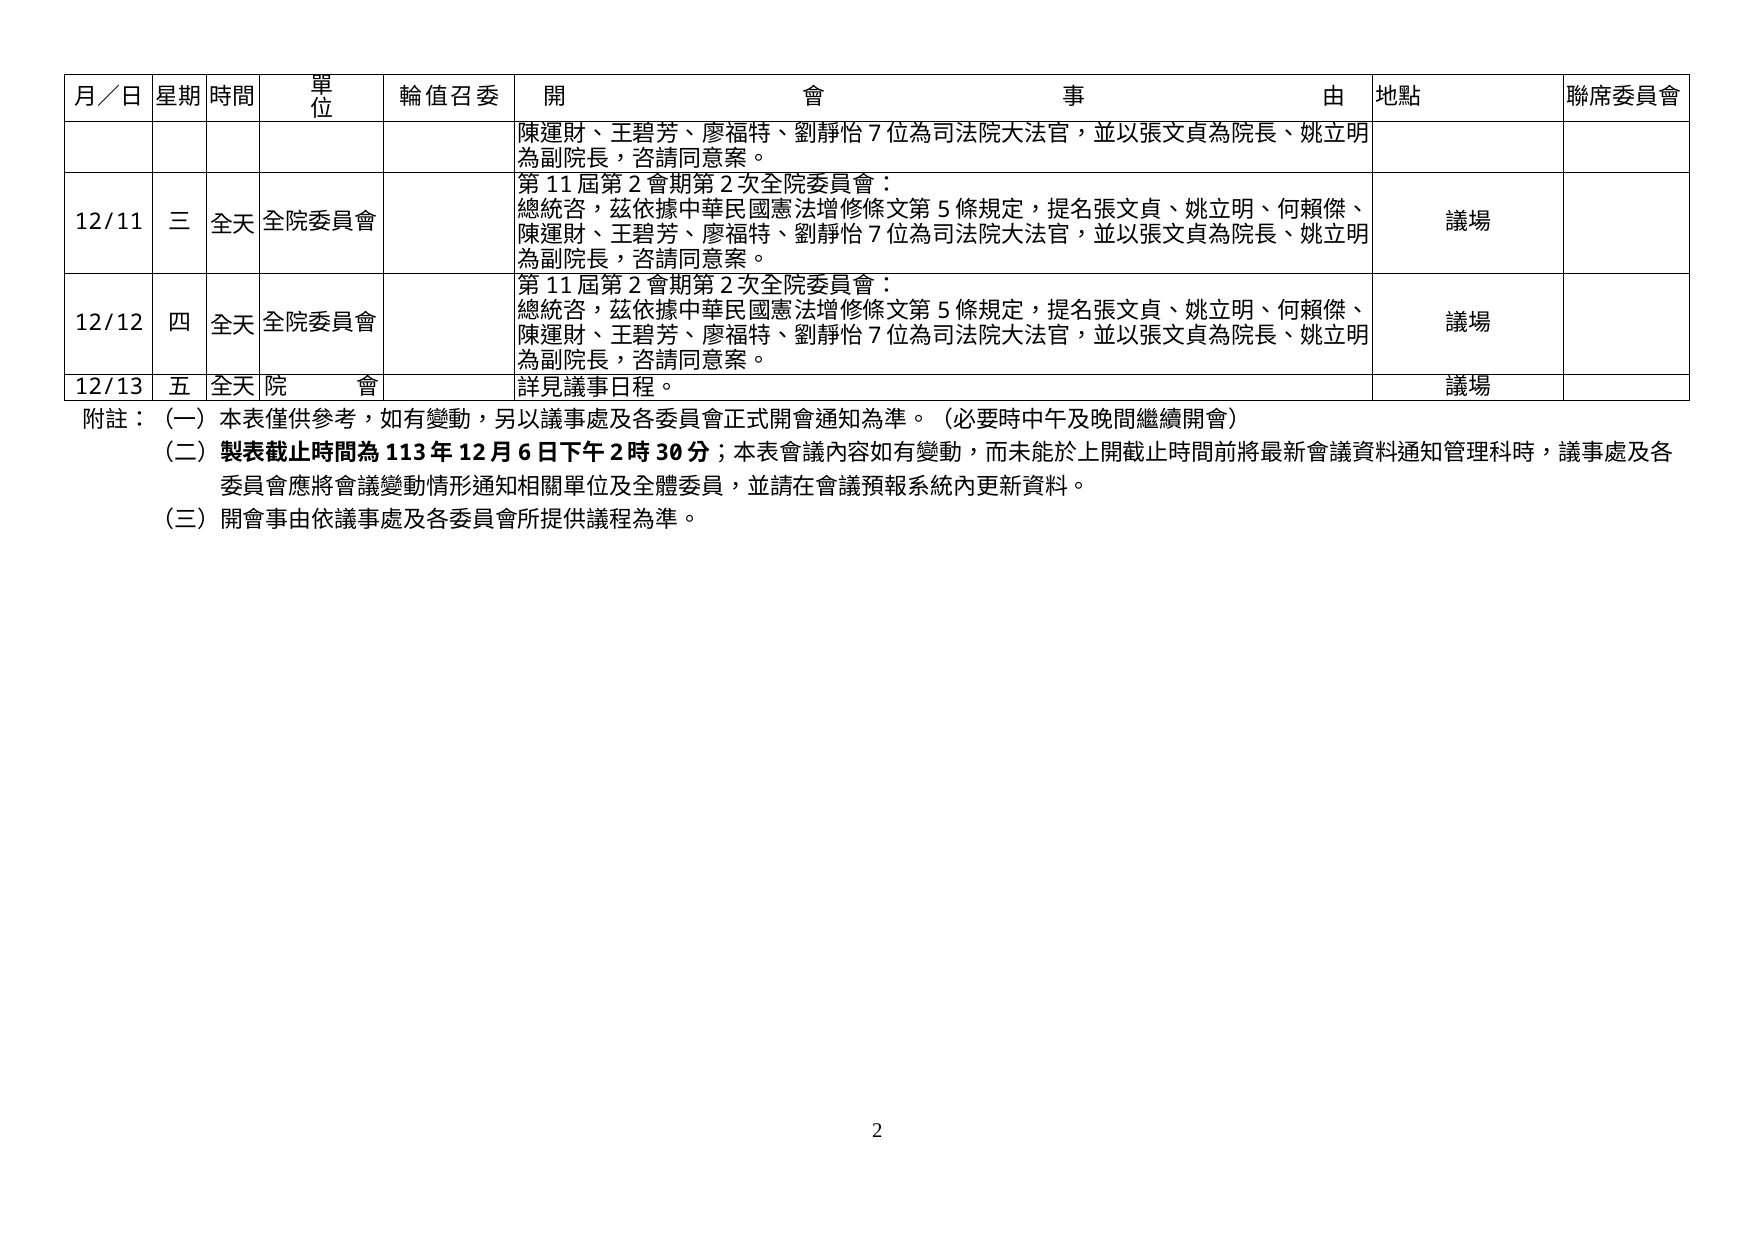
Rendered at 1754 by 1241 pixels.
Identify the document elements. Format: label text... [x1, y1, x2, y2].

table_cell 四 [153, 274, 206, 374]
table_header 地點 [1373, 75, 1563, 121]
table_cell 12/12 [65, 274, 152, 374]
table_cell 全天 [207, 173, 259, 273]
table_header 單 位 [260, 75, 383, 121]
table_cell [1564, 375, 1689, 400]
table_cell 五 [153, 375, 206, 400]
table_cell [260, 122, 383, 172]
table_cell 全天 [207, 375, 259, 400]
table_cell 議場 [1373, 375, 1563, 400]
table_cell [1564, 274, 1689, 374]
table_header 聯席委員會 [1564, 75, 1689, 121]
table_cell [207, 122, 259, 172]
text （三）開會事由依議事處及各委員會所提供議程為準。 [151, 501, 1695, 534]
table_cell [1564, 122, 1689, 172]
table_header 輪值召委 [384, 75, 514, 121]
table_cell [153, 122, 206, 172]
table_cell 全院委員會 [260, 173, 383, 273]
table_cell 詳見議事日程。 [515, 375, 1372, 400]
table_cell 議場 [1373, 173, 1563, 273]
table_cell 陳運財、王碧芳、廖福特、劉靜怡7位為司法院大法官，並以張文貞為院長、姚立明為副院長，咨請同意案。 [515, 122, 1372, 172]
table_cell 12/11 [65, 173, 152, 273]
text （二）製表截止時間為113年12月6日下午2時30分；本表會議內容如有變動，而未能於上開截止時間前將最新會議資料通知管理科時，議事處及各委員會應將會議變動情形通知相關單位及全體委員，並請在會議預報系統內更新資料。 [151, 434, 1695, 501]
table_header 時間 [207, 75, 259, 121]
table_cell 第11屆第2會期第2次全院委員會： 總統咨，茲依據中華民國憲法增修條文第5條規定，提名張文貞、姚立明、何賴傑、陳運財、王碧芳、廖福特、劉靜怡7位為司法院大法官，並以張文貞為院長、姚立明為副院長，咨請同意案。 [515, 274, 1372, 374]
table_cell 全院委員會 [260, 274, 383, 374]
table_cell 三 [153, 173, 206, 273]
table_header 開會事由 [515, 75, 1372, 121]
table_header 星期 [153, 75, 206, 121]
table_cell 12/13 [65, 375, 152, 400]
table_cell [384, 274, 514, 374]
table_cell 院 會 [260, 375, 383, 400]
table_cell [384, 173, 514, 273]
table_cell 第11屆第2會期第2次全院委員會： 總統咨，茲依據中華民國憲法增修條文第5條規定，提名張文貞、姚立明、何賴傑、陳運財、王碧芳、廖福特、劉靜怡7位為司法院大法官，並以張文貞為院長、姚立明為副院長，咨請同意案。 [515, 173, 1372, 273]
table_cell [65, 122, 152, 172]
table_cell [1373, 122, 1563, 172]
table_cell 全天 [207, 274, 259, 374]
table_header 月／日 [65, 75, 152, 121]
text 附註：（一）本表僅供參考，如有變動，另以議事處及各委員會正式開會通知為準。（必要時中午及晚間繼續開會） [59, 401, 1695, 434]
table_cell [384, 122, 514, 172]
table_cell [384, 375, 514, 400]
table_cell 議場 [1373, 274, 1563, 374]
table_cell [1564, 173, 1689, 273]
